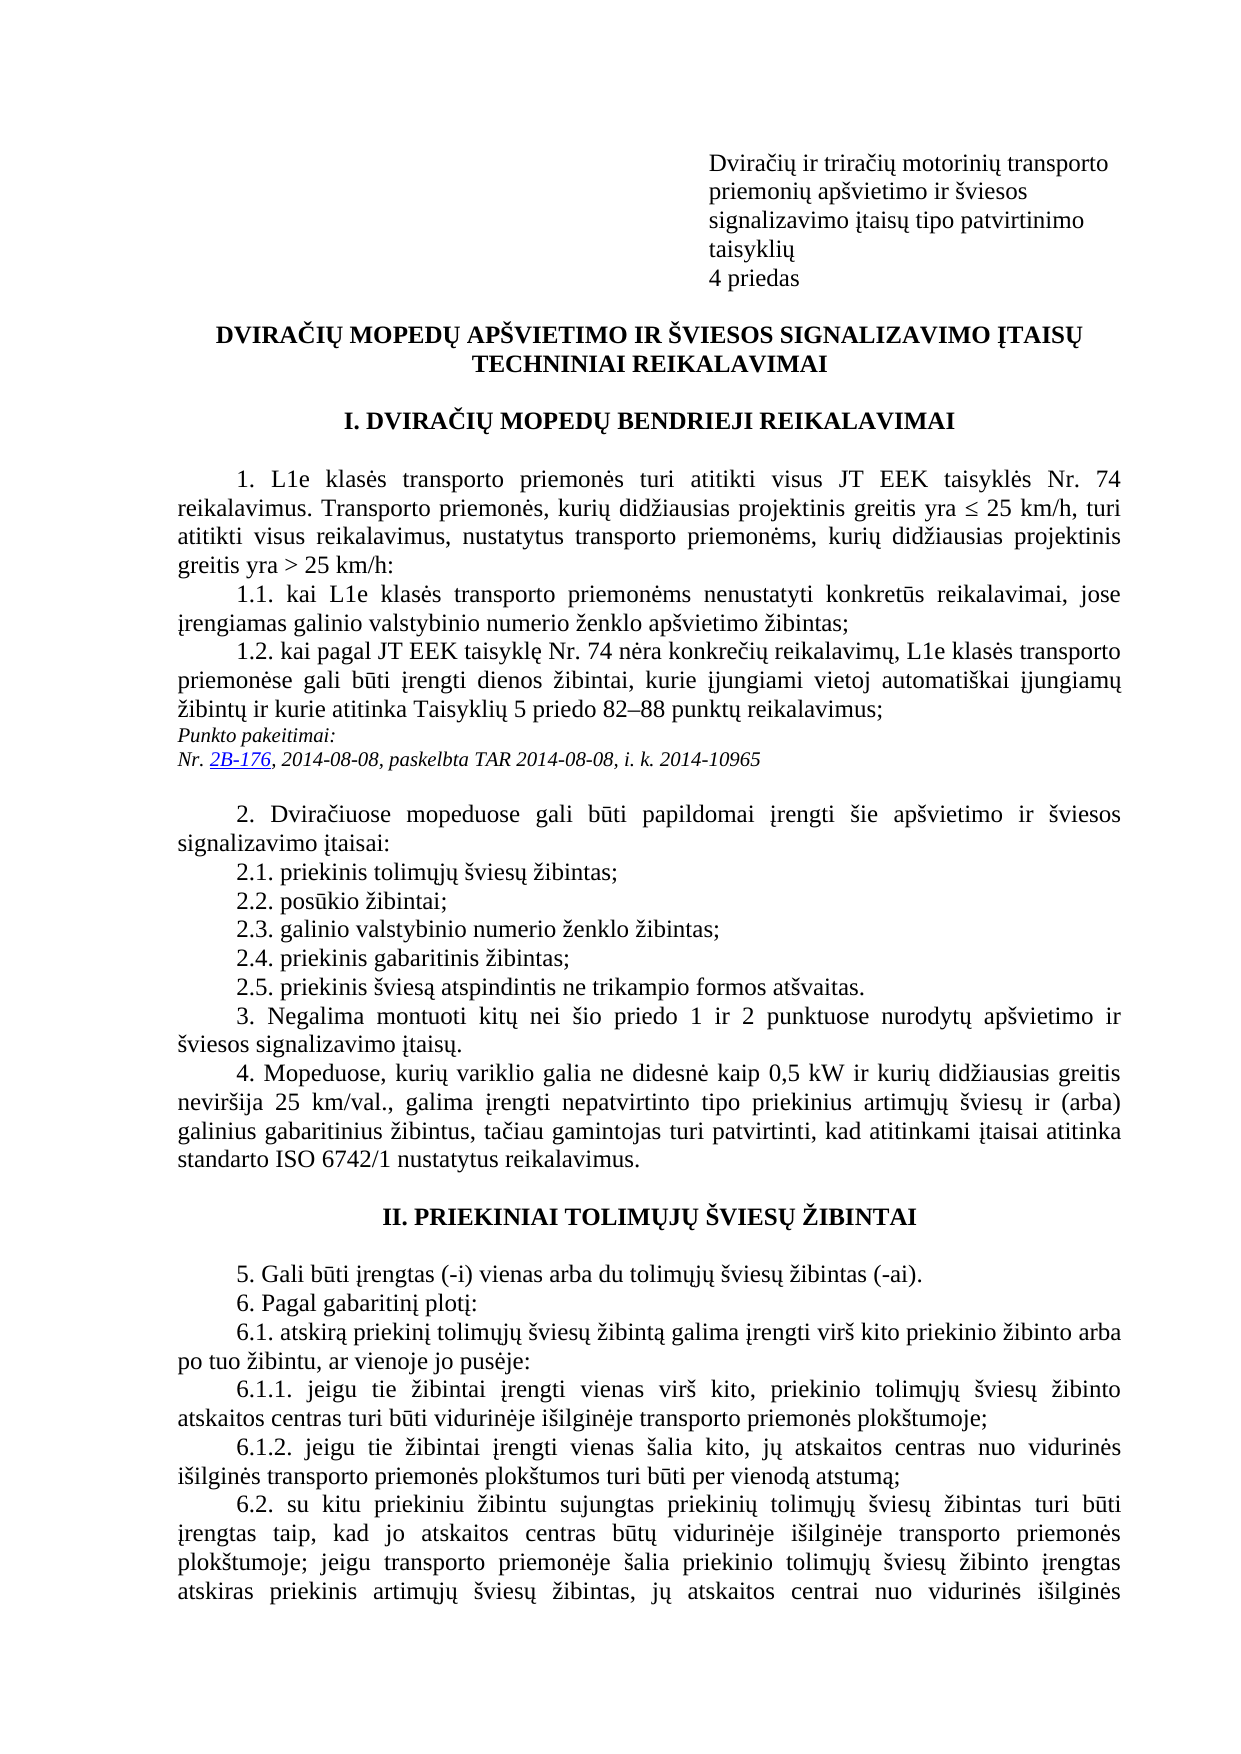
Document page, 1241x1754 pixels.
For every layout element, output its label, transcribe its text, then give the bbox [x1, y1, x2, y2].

text DVIRAČIŲ MOPEDŲ APŠVIETIMO IR ŠVIESOS SIGNALIZAVIMO ĮTAISŲ TECHNINIAI REIKALAVIMAI [177, 320, 1122, 378]
text I. DVIRAČIŲ MOPEDŲ BENDRIEJI REIKALAVIMAI [177, 406, 1122, 435]
text 4 priedas [177, 263, 1122, 291]
text taisyklių [177, 234, 1122, 263]
text priemonių apšvietimo ir šviesos [177, 176, 1122, 205]
text signalizavimo įtaisų tipo patvirtinimo [177, 205, 1122, 234]
text Punkto pakeitimai: [177, 723, 1122, 747]
text 6.1.1. jeigu tie žibintai įrengti vienas virš kito, priekinio tolimųjų šviesų žibinto atskaitos centras turi būti vidurinėje išilginėje transporto priemonės plokštumoje; [177, 1374, 1122, 1432]
text 1.2. kai pagal JT EEK taisyklę Nr. 74 nėra konkrečių reikalavimų, L1e klasės transporto priemonėse gali būti įrengti dienos žibintai, kurie įjungiami vietoj automatiškai įjungiamų žibintų ir kurie atitinka Taisyklių 5 priedo 82–88 punktų reikalavimus; [177, 636, 1122, 723]
text 2.1. priekinis tolimųjų šviesų žibintas; [177, 857, 1122, 886]
text 6.2. su kitu priekiniu žibintu sujungtas priekinių tolimųjų šviesų žibintas turi būti įrengtas taip, kad jo atskaitos centras būtų vidurinėje išilginėje transporto priemonės plokštumoje; jeigu transporto priemonėje šalia priekinio tolimųjų šviesų žibinto įrengtas atskiras priekinis artimųjų šviesų žibintas, jų atskaitos centrai nuo vidurinės išilginės [177, 1489, 1122, 1604]
text 2.2. posūkio žibintai; [177, 886, 1122, 914]
text 6. Pagal gabaritinį plotį: [177, 1288, 1122, 1317]
text 2. Dviračiuose mopeduose gali būti papildomai įrengti šie apšvietimo ir šviesos signalizavimo įtaisai: [177, 799, 1122, 857]
text 6.1.2. jeigu tie žibintai įrengti vienas šalia kito, jų atskaitos centras nuo vidurinės išilginės transporto priemonės plokštumos turi būti per vienodą atstumą; [177, 1432, 1122, 1489]
text 2.3. galinio valstybinio numerio ženklo žibintas; [177, 914, 1122, 943]
text II. Priekiniai tolimŲJŲ šviesŲ žibintai [177, 1202, 1122, 1231]
text 3. Negalima montuoti kitų nei šio priedo 1 ir 2 punktuose nurodytų apšvietimo ir šviesos signalizavimo įtaisų. [177, 1001, 1122, 1058]
text 6.1. atskirą priekinį tolimųjų šviesų žibintą galima įrengti virš kito priekinio žibinto arba po tuo žibintu, ar vienoje jo pusėje: [177, 1317, 1122, 1374]
text 4. Mopeduose, kurių variklio galia ne didesnė kaip 0,5 kW ir kurių didžiausias greitis neviršija 25 km/val., galima įrengti nepatvirtinto tipo priekinius artimųjų šviesų ir (arba) galinius gabaritinius žibintus, tačiau gamintojas turi patvirtinti, kad atitinkami įtaisai atitinka standarto ISO 6742/1 nustatytus reikalavimus. [177, 1058, 1122, 1173]
text 2.5. priekinis šviesą atspindintis ne trikampio formos atšvaitas. [177, 972, 1122, 1001]
text Dviračių ir triračių motorinių transporto [177, 148, 1122, 176]
text 2.4. priekinis gabaritinis žibintas; [177, 943, 1122, 972]
text 1. L1e klasės transporto priemonės turi atitikti visus JT EEK taisyklės Nr. 74 reikalavimus. Transporto priemonės, kurių didžiausias projektinis greitis yra ≤ 25 km/h, turi atitikti visus reikalavimus, nustatytus transporto priemonėms, kurių didžiausias projektinis greitis yra > 25 km/h: [177, 464, 1122, 579]
text 1.1. kai L1e klasės transporto priemonėms nenustatyti konkretūs reikalavimai, jose įrengiamas galinio valstybinio numerio ženklo apšvietimo žibintas; [177, 579, 1122, 636]
text Nr. 2B-176, 2014-08-08, paskelbta TAR 2014-08-08, i. k. 2014-10965 [177, 747, 1122, 771]
text 5. Gali būti įrengtas (-i) vienas arba du tolimųjų šviesų žibintas (-ai). [177, 1259, 1122, 1288]
